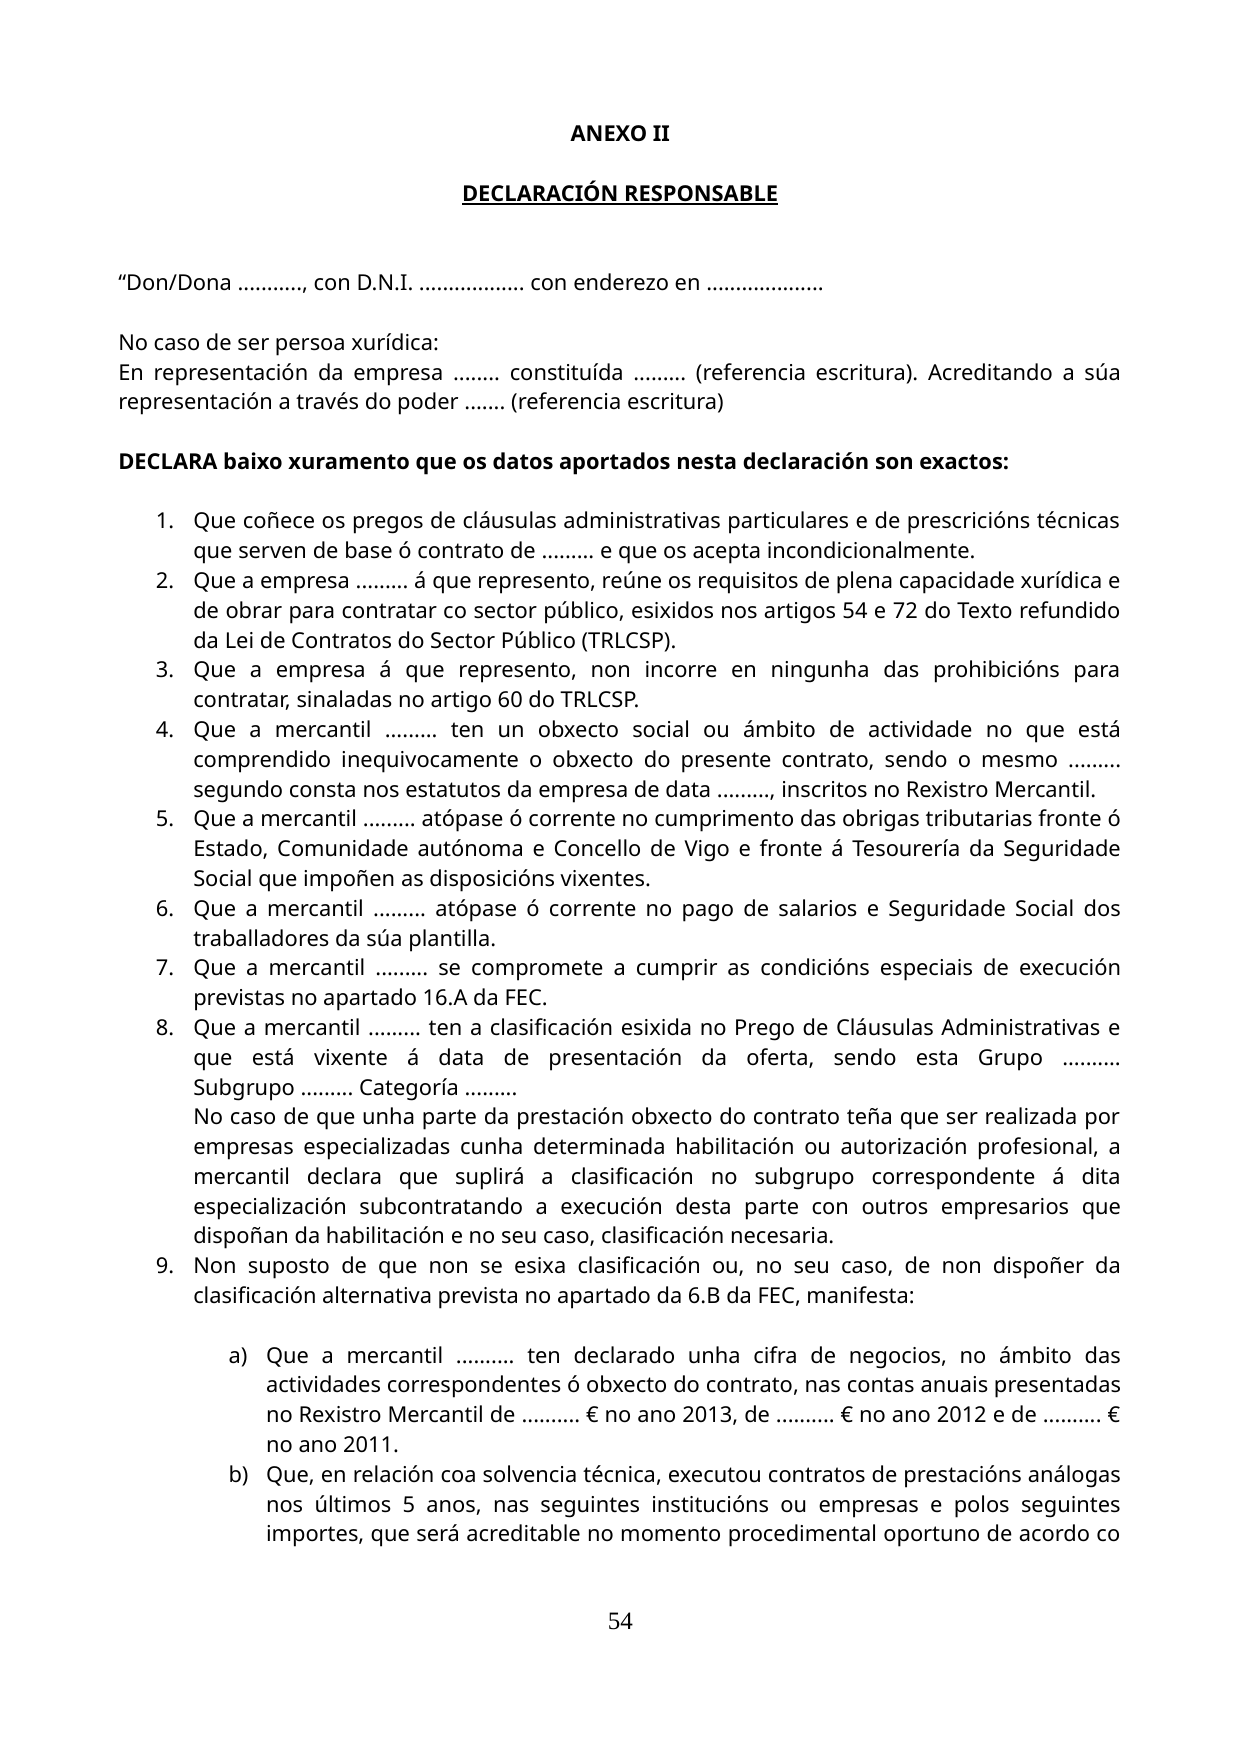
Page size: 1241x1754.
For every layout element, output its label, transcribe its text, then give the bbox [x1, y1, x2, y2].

text “Don/Dona ..........., con D.N.I. .................. con enderezo en .................... [118, 267, 1122, 297]
text DECLARA baixo xuramento que os datos aportados nesta declaración son exactos: [118, 446, 1122, 476]
text En representación da empresa ........ constituída ......... (referencia escritura). Acreditando a súa representación a través do poder ....... (referencia escritura) [118, 356, 1122, 416]
list Que a mercantil ......... se compromete a cumprir as condicións especiais de execución previstas no apartado 16.A da FEC. [156, 952, 1122, 1012]
list Que coñece os pregos de cláusulas administrativas particulares e de prescricións técnicas que serven de base ó contrato de ......... e que os acepta incondicionalmente. [156, 505, 1122, 565]
list Que a empresa á que represento, non incorre en ningunha das prohibicións para contratar, sinaladas no artigo 60 do TRLCSP. [156, 654, 1122, 714]
list Que a mercantil .......... ten declarado unha cifra de negocios, no ámbito das actividades correspondentes ó obxecto do contrato, nas contas anuais presentadas no Rexistro Mercantil de .......... € no ano 2013, de .......... € no ano 2012 e de .......... € no ano 2011. [228, 1339, 1122, 1459]
list Que a mercantil ......... atópase ó corrente no cumprimento das obrigas tributarias fronte ó Estado, Comunidade autónoma e Concello de Vigo e fronte á Tesourería da Seguridade Social que impoñen as disposicións vixentes. [156, 803, 1122, 893]
text DECLARACIÓN RESPONSABLE [118, 178, 1122, 207]
text ANEXO II [118, 118, 1122, 148]
list Non suposto de que non se esixa clasificación ou, no seu caso, de non dispoñer da clasificación alternativa prevista no apartado da 6.B da FEC, manifesta: [156, 1250, 1122, 1310]
list Que a mercantil ......... atópase ó corrente no pago de salarios e Seguridade Social dos traballadores da súa plantilla. [156, 893, 1122, 952]
list Que a mercantil ......... ten a clasificación esixida no Prego de Cláusulas Administrativas e que está vixente á data de presentación da oferta, sendo esta Grupo .......... Subgrupo ......... Categoría ......... [156, 1012, 1122, 1101]
list Que, en relación coa solvencia técnica, executou contratos de prestacións análogas nos últimos 5 anos, nas seguintes institucións ou empresas e polos seguintes importes, que será acreditable no momento procedimental oportuno de acordo co [228, 1459, 1122, 1548]
list Que a empresa ......... á que represento, reúne os requisitos de plena capacidade xurídica e de obrar para contratar co sector público, esixidos nos artigos 54 e 72 do Texto refundido da Lei de Contratos do Sector Público (TRLCSP). [156, 565, 1122, 654]
text No caso de ser persoa xurídica: [118, 327, 1122, 356]
list Que a mercantil ......... ten un obxecto social ou ámbito de actividade no que está comprendido inequivocamente o obxecto do presente contrato, sendo o mesmo ......... segundo consta nos estatutos da empresa de data ........., inscritos no Rexistro Mercantil. [156, 714, 1122, 803]
list No caso de que unha parte da prestación obxecto do contrato teña que ser realizada por empresas especializadas cunha determinada habilitación ou autorización profesional, a mercantil declara que suplirá a clasificación no subgrupo correspondente á dita especialización subcontratando a execución desta parte con outros empresarios que dispoñan da habilitación e no seu caso, clasificación necesaria. [156, 1101, 1122, 1250]
